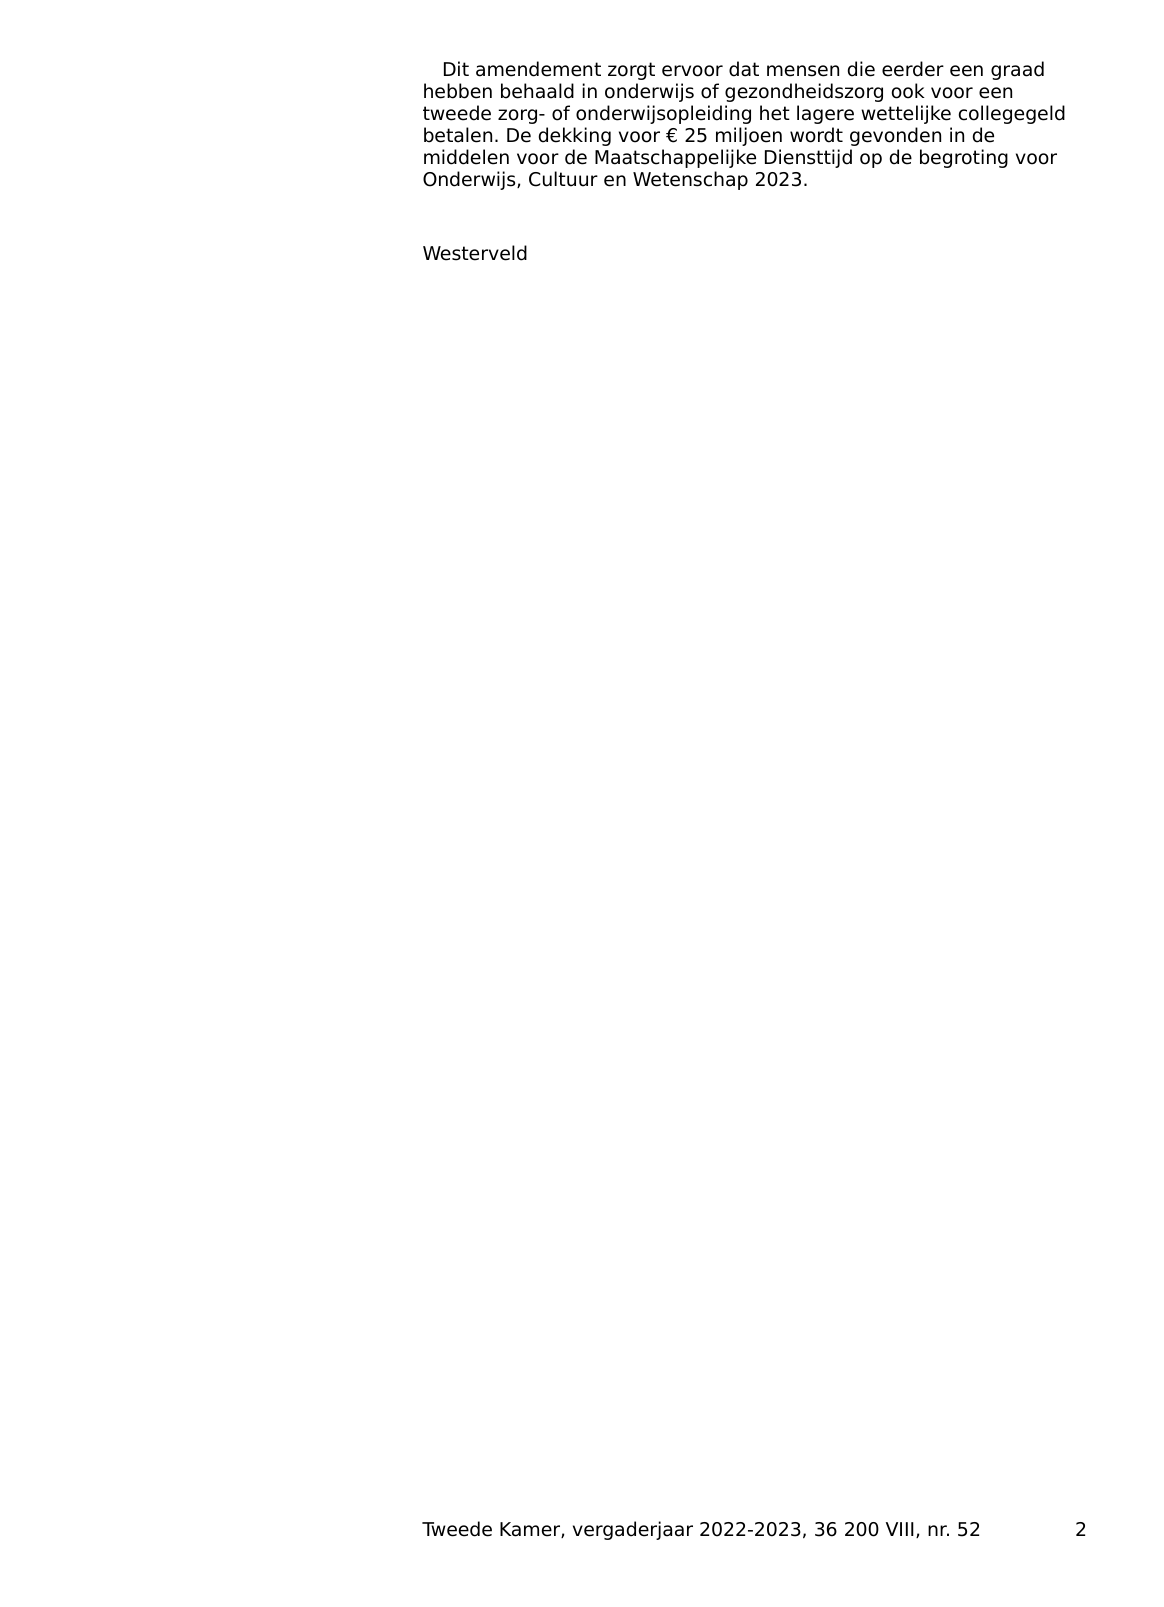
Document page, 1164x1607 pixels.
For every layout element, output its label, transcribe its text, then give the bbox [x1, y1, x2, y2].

text Dit amendement zorgt ervoor dat mensen die eerder een graad hebben behaald in onderwijs of gezondheidszorg ook voor een tweede zorg- of onderwijsopleiding het lagere wettelijke collegegeld betalen. De dekking voor € 25 miljoen wordt gevonden in de middelen voor de Maatschappelijke Diensttijd op de begroting voor Onderwijs, Cultuur en Wetenschap 2023. [422, 59, 1087, 191]
text Westerveld [422, 221, 1087, 265]
